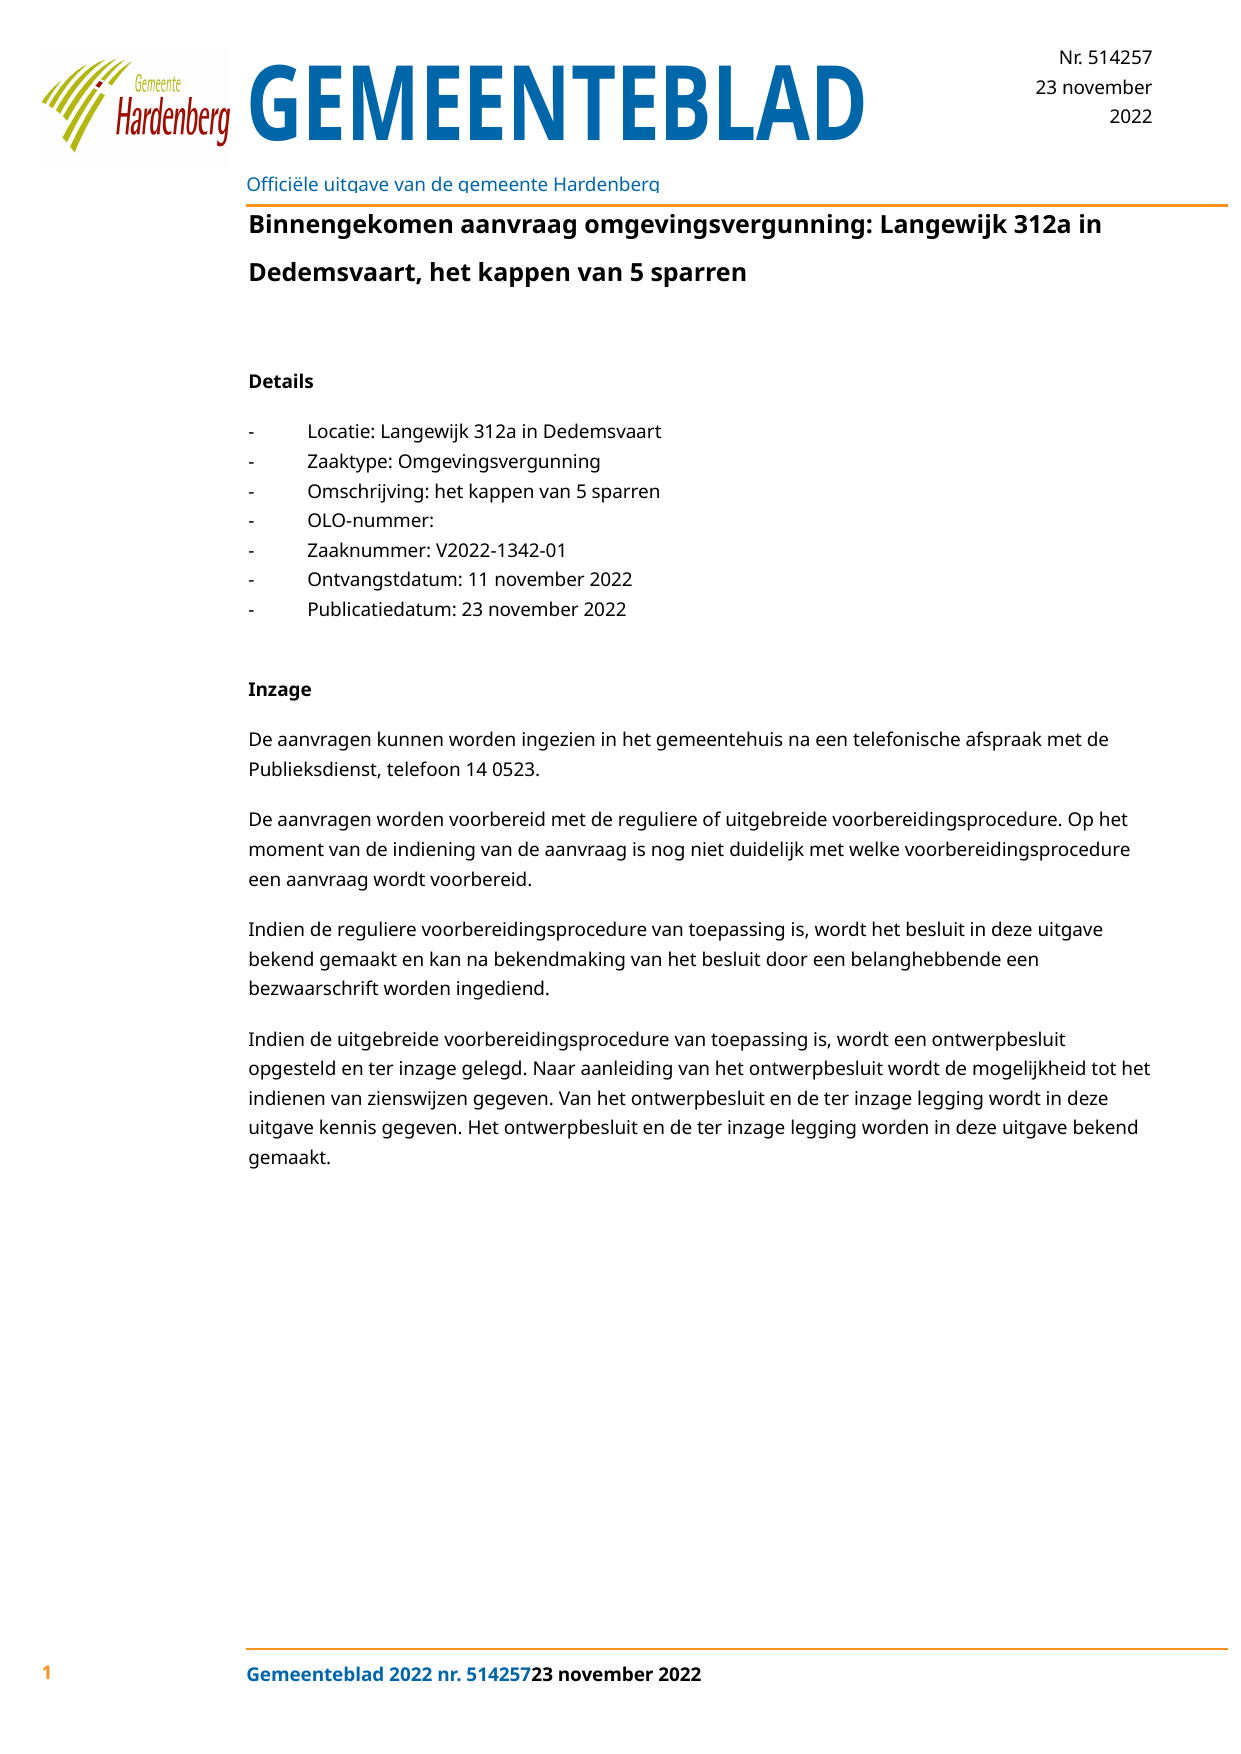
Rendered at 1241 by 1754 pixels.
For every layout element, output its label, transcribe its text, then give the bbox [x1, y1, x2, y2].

list Publicatiedatum: 23 november 2022 [248, 596, 1152, 622]
text Inzage [248, 676, 1152, 702]
list OLO-nummer: [248, 507, 1152, 533]
picture [41, 47, 231, 172]
list Zaaktype: Omgevingsvergunning [248, 448, 1152, 474]
list Omschrijving: het kappen van 5 sparren [248, 478, 1152, 504]
text De aanvragen worden voorbereid met de reguliere of uitgebreide voorbereidingsprocedure. Op het moment van de indiening van de aanvraag is nog niet duidelijk met welke voorbereidingsprocedure een aanvraag wordt voorbereid. [248, 807, 1152, 892]
list Ontvangstdatum: 11 november 2022 [248, 567, 1152, 592]
text Binnengekomen aanvraag omgevingsvergunning: Langewijk 312a in Dedemsvaart, het kappen van 5 sparren [248, 207, 1152, 288]
text Indien de reguliere voorbereidingsprocedure van toepassing is, wordt het besluit in deze uitgave bekend gemaakt en kan na bekendmaking van het besluit door een belanghebbende een bezwaarschrift worden ingediend. [248, 916, 1152, 1001]
text De aanvragen kunnen worden ingezien in het gemeentehuis na een telefonische afspraak met de Publieksdienst, telefoon 14 0523. [248, 727, 1152, 782]
text Details [248, 368, 1152, 394]
list Zaaknummer: V2022-1342-01 [248, 537, 1152, 563]
text Indien de uitgebreide voorbereidingsprocedure van toepassing is, wordt een ontwerpbesluit opgesteld en ter inzage gelegd. Naar aanleiding van het ontwerpbesluit wordt de mogelijkheid tot het indienen van zienswijzen gegeven. Van het ontwerpbesluit en de ter inzage legging wordt in deze uitgave kennis gegeven. Het ontwerpbesluit en de ter inzage legging worden in deze uitgave bekend gemaakt. [248, 1026, 1152, 1170]
list Locatie: Langewijk 312a in Dedemsvaart [248, 419, 1152, 444]
